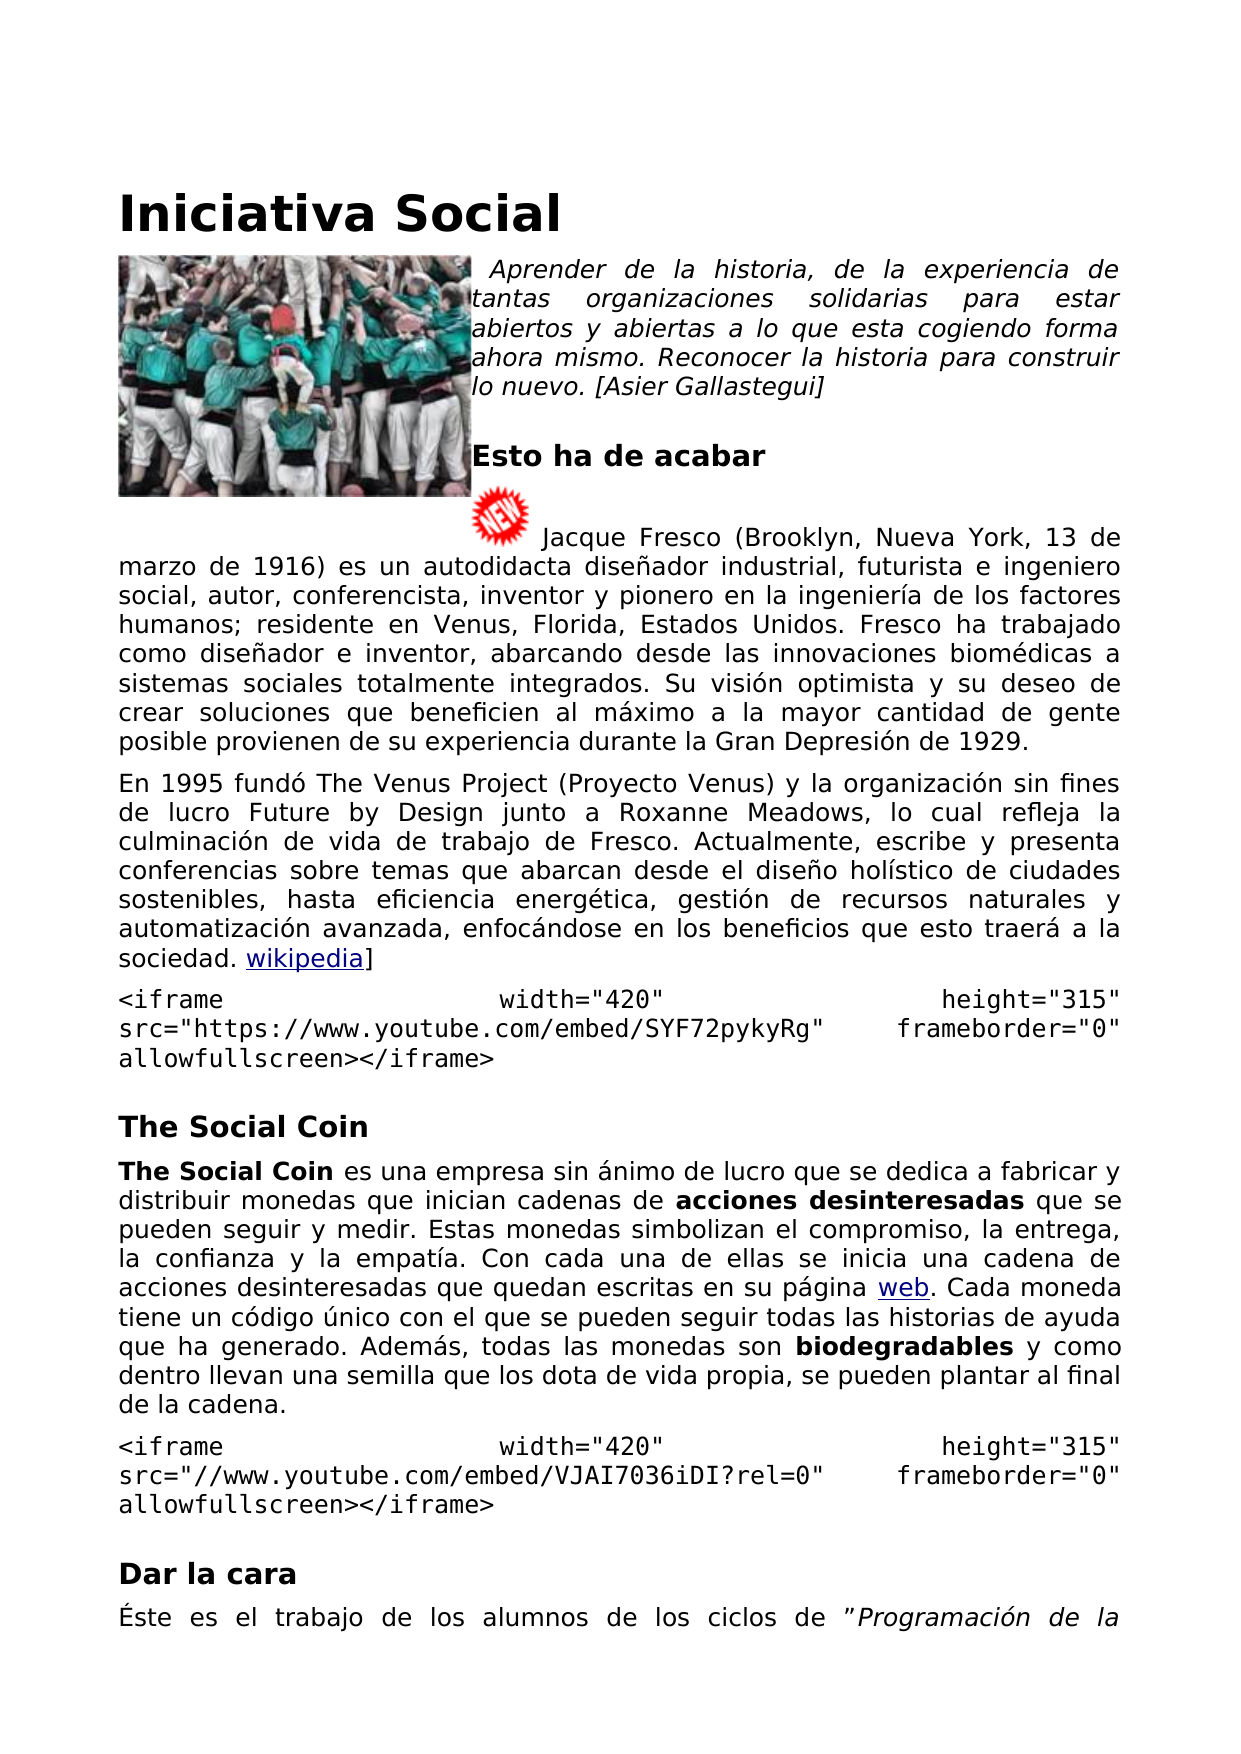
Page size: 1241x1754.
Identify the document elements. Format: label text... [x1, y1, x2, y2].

subtitle The Social Coin [118, 1111, 1122, 1144]
subtitle Iniciativa Social [118, 185, 1122, 243]
subtitle Esto ha de acabar [472, 439, 1122, 473]
text <iframe width="420" height="315" src="//www.youtube.com/embed/VJAI7036iDI?rel=0" frameborder="0" allowfullscreen></iframe> [118, 1432, 1122, 1519]
picture [118, 255, 529, 547]
text Aprender de la historia, de la experiencia de tantas organizaciones solidarias para estar abiertos y abiertas a lo que esta cogiendo forma ahora mismo. Reconocer la historia para construir lo nuevo. [Asier Gallastegui] [472, 256, 1122, 401]
text En 1995 fundó The Venus Project (Proyecto Venus) y la organización sin fines de lucro Future by Design junto a Roxanne Meadows, lo cual refleja la culminación de vida de trabajo de Fresco. Actualmente, escribe y presenta conferencias sobre temas que abarcan desde el diseño holístico de ciudades sostenibles, hasta eficiencia energética, gestión de recursos naturales y automatización avanzada, enfocándose en los beneficios que esto traerá a la sociedad. wikipedia] [118, 769, 1122, 973]
text <iframe width="420" height="315" src="https://www.youtube.com/embed/SYF72pykyRg" frameborder="0" allowfullscreen></iframe> [118, 986, 1122, 1073]
subtitle Dar la cara [118, 1557, 1122, 1591]
text Éste es el trabajo de los alumnos de los ciclos de ”Programación de la [118, 1603, 1122, 1633]
text Jacque Fresco (Brooklyn, Nueva York, 13 de marzo de 1916) es un autodidacta diseñador industrial, futurista e ingeniero social, autor, conferencista, inventor y pionero en la ingeniería de los factores humanos; residente en Venus, Florida, Estados Unidos. Fresco ha trabajado como diseñador e inventor, abarcando desde las innovaciones biomédicas a sistemas sociales totalmente integrados. Su visión optimista y su deseo de crear soluciones que beneficien al máximo a la mayor cantidad de gente posible provienen de su experiencia durante la Gran Depresión de 1929. [118, 485, 1122, 756]
text The Social Coin es una empresa sin ánimo de lucro que se dedica a fabricar y distribuir monedas que inician cadenas de acciones desinteresadas que se pueden seguir y medir. Estas monedas simbolizan el compromiso, la entrega, la confianza y la empatía. Con cada una de ellas se inicia una cadena de acciones desinteresadas que quedan escritas en su página web. Cada moneda tiene un código único con el que se pueden seguir todas las historias de ayuda que ha generado. Además, todas las monedas son biodegradables y como dentro llevan una semilla que los dota de vida propia, se pueden plantar al final de la cadena. [118, 1157, 1122, 1419]
